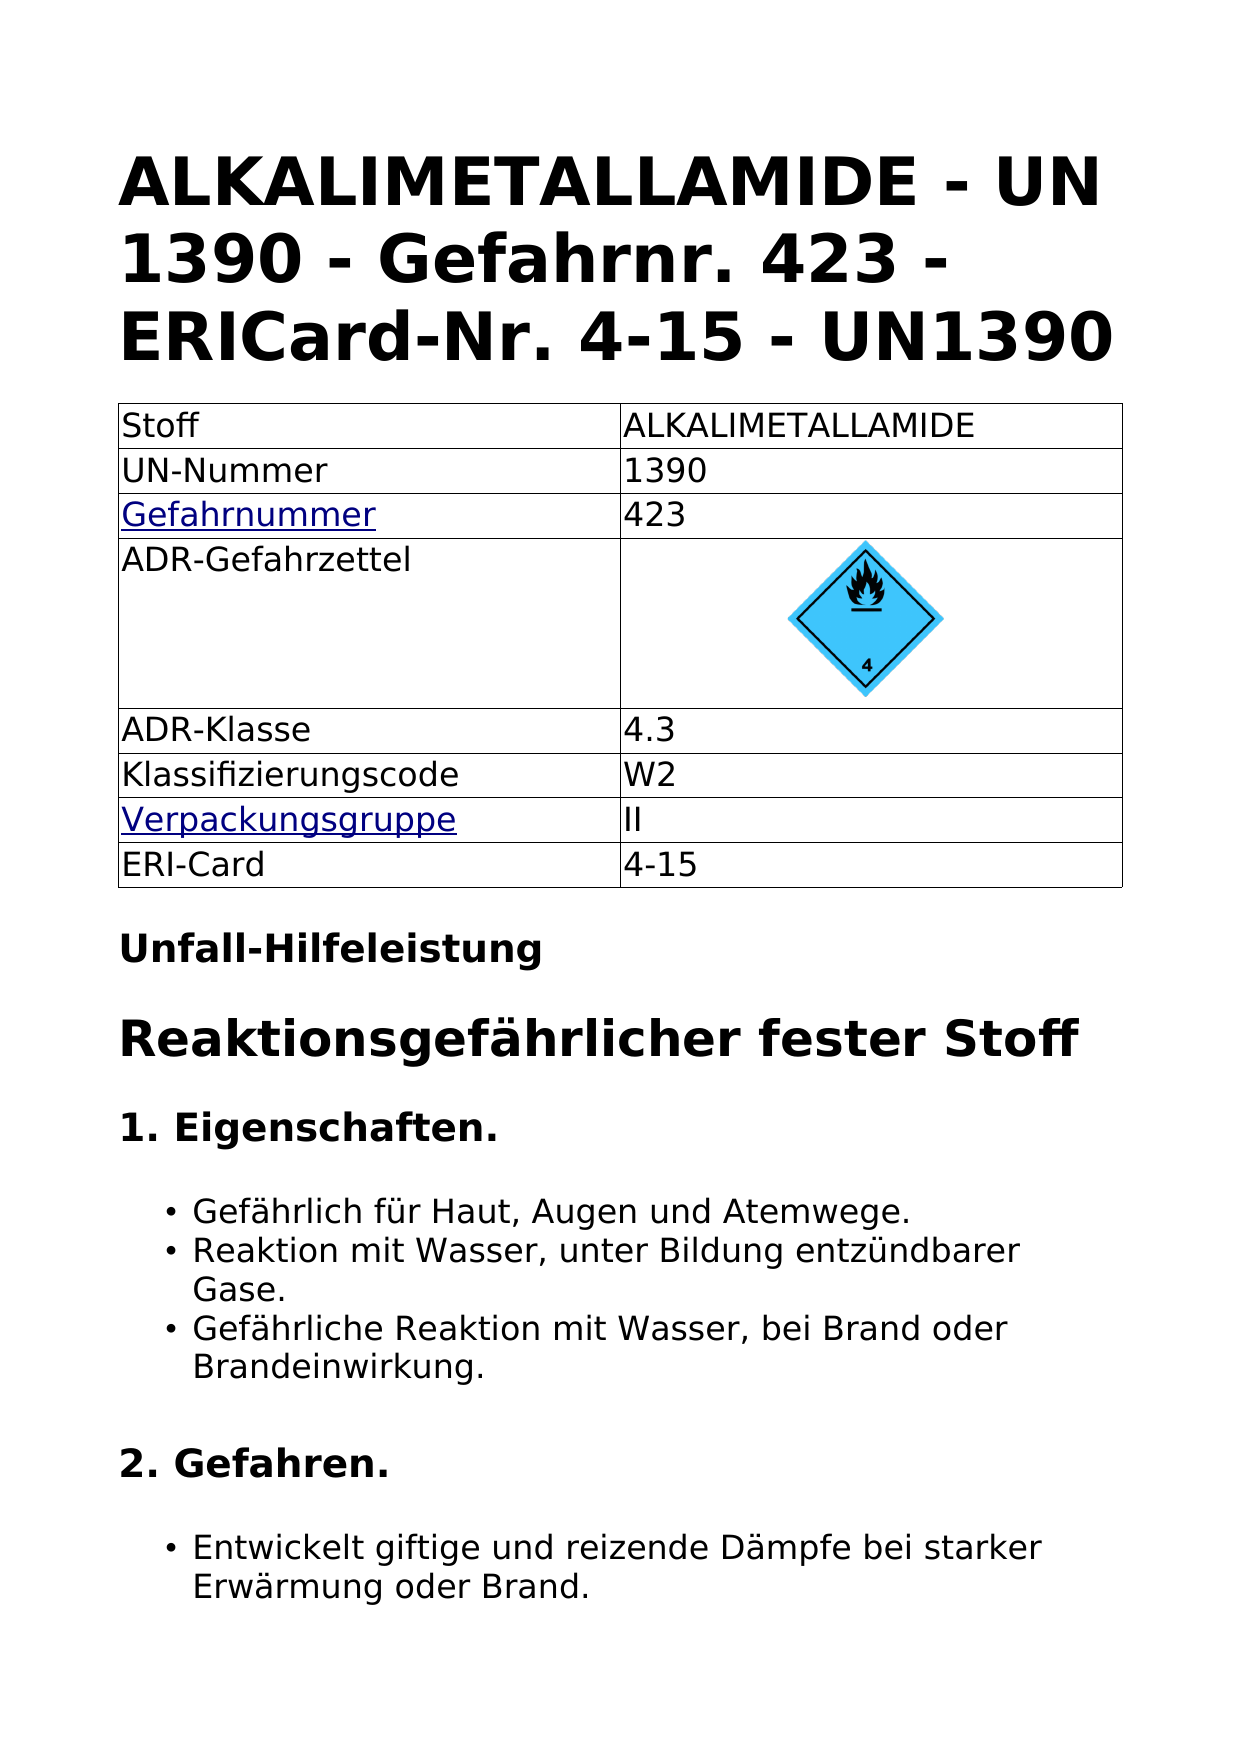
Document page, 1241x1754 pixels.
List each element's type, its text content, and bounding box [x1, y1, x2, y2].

table_cell II [621, 798, 1122, 842]
table_header ALKALIMETALLAMIDE [621, 404, 1122, 448]
table_cell Verpackungsgruppe [119, 798, 620, 842]
list Reaktion mit Wasser, unter Bildung entzündbarer Gase. [177, 1231, 1122, 1309]
table_cell Gefahrnummer [119, 494, 620, 538]
table_cell 423 [621, 494, 1122, 538]
table_header Stoff [119, 404, 620, 448]
picture [787, 540, 944, 697]
list Gefährliche Reaktion mit Wasser, bei Brand oder Brandeinwirkung. [177, 1309, 1122, 1387]
list Entwickelt giftige und reizende Dämpfe bei starker Erwärmung oder Brand. [177, 1528, 1122, 1606]
subtitle Unfall-Hilfeleistung [118, 927, 1122, 972]
table_cell ADR-Klasse [119, 709, 620, 752]
list Gefährlich für Haut, Augen und Atemwege. [177, 1192, 1122, 1231]
table_cell 4-15 [621, 843, 1122, 887]
table_cell ERI-Card [119, 843, 620, 887]
table_cell UN-Nummer [119, 449, 620, 493]
table_cell [621, 539, 1122, 708]
table_cell Klassifizierungscode [119, 754, 620, 797]
table_cell 4.3 [621, 709, 1122, 752]
table_cell ADR-Gefahrzettel [119, 539, 620, 708]
subtitle Reaktionsgefährlicher fester Stoff [118, 1009, 1122, 1068]
table_cell W2 [621, 754, 1122, 797]
subtitle ALKALIMETALLAMIDE - UN 1390 - Gefahrnr. 423 - ERICard-Nr. 4-15 - UN1390 [118, 143, 1122, 376]
table_cell 1390 [621, 449, 1122, 493]
subtitle 2. Gefahren. [118, 1441, 1122, 1486]
subtitle 1. Eigenschaften. [118, 1105, 1122, 1150]
